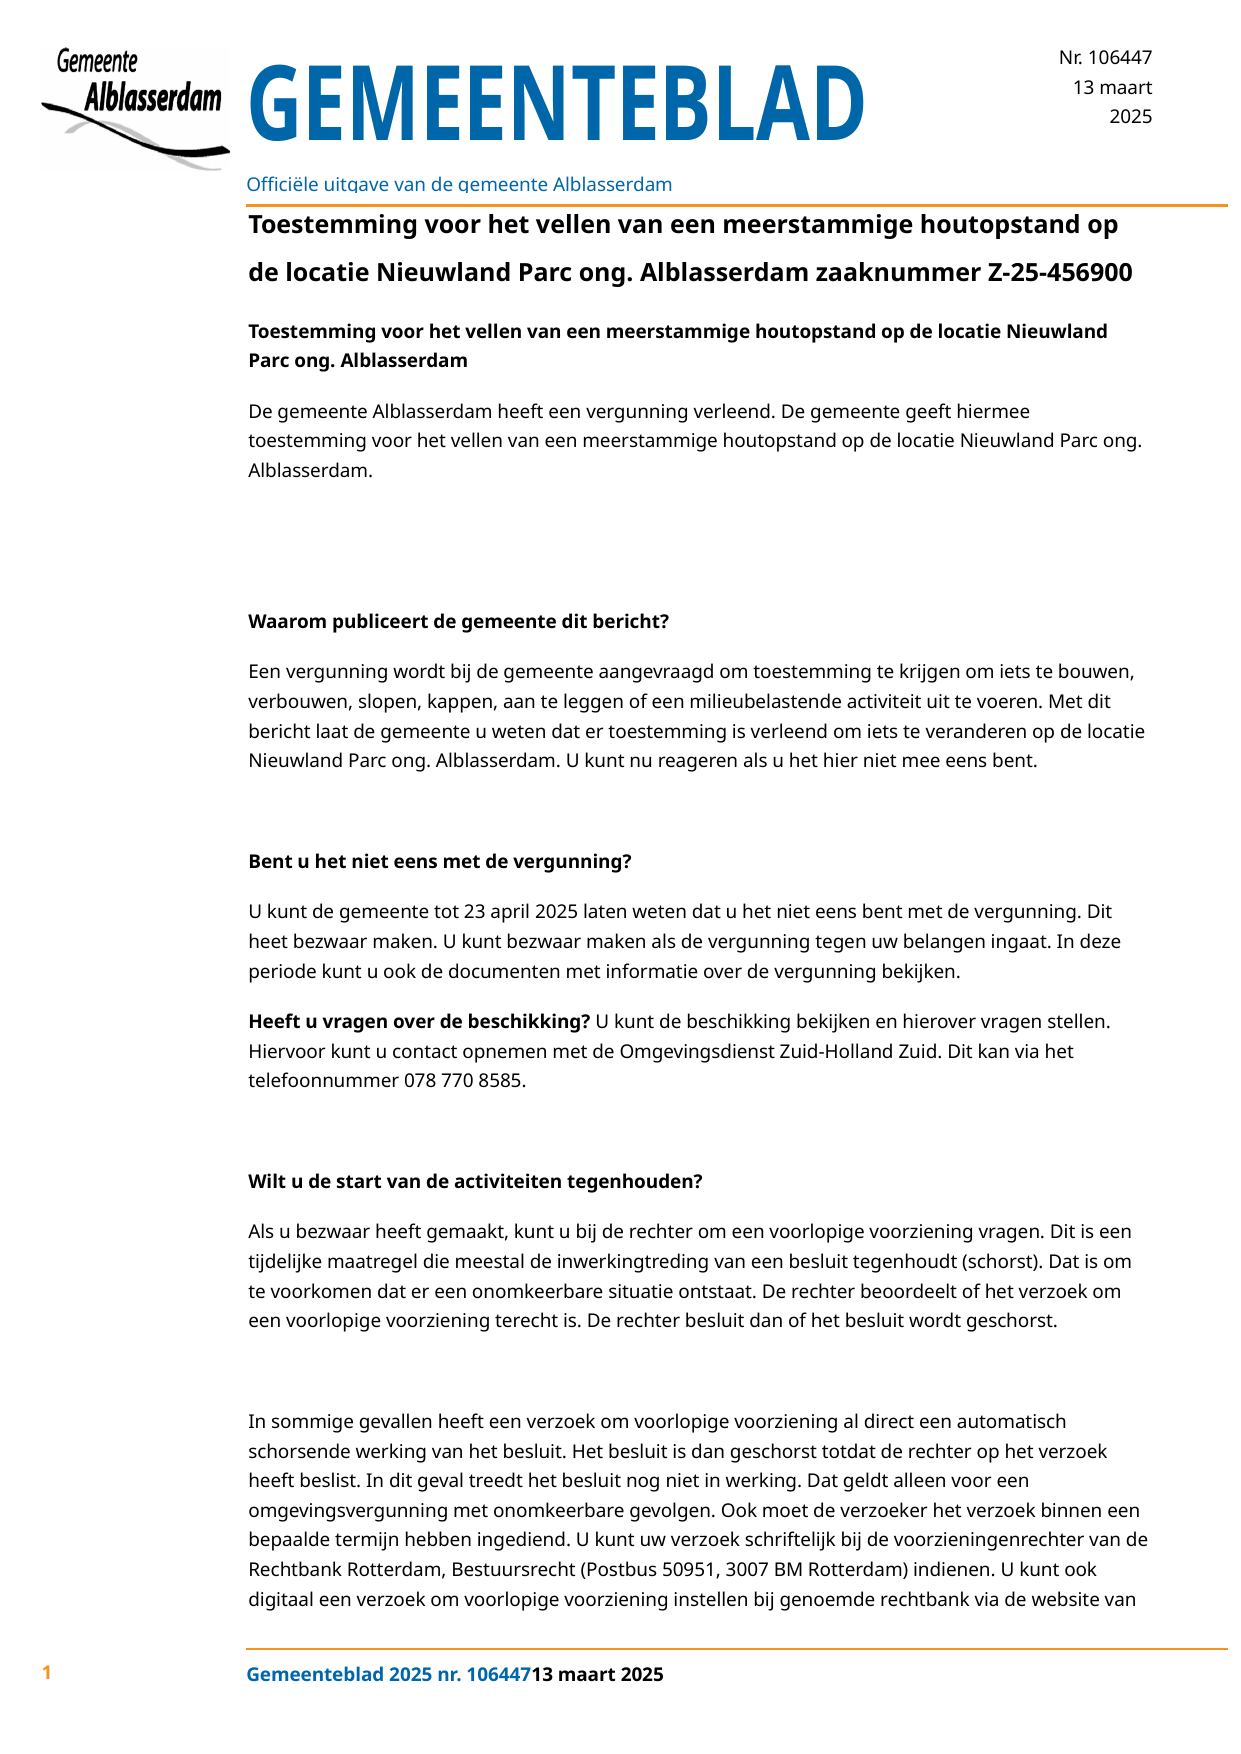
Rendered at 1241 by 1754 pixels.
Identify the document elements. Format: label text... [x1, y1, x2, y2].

text Toestemming voor het vellen van een meerstammige houtopstand op de locatie Nieuwland Parc ong. Alblasserdam [248, 318, 1152, 373]
text Heeft u vragen over de beschikking? U kunt de beschikking bekijken en hierover vragen stellen. Hiervoor kunt u contact opnemen met de Omgevingsdienst Zuid-Holland Zuid. Dit kan via het telefoonnummer 078 770 8585. [248, 1008, 1152, 1093]
text Waarom publiceert de gemeente dit bericht? [248, 608, 1152, 634]
picture [41, 47, 231, 172]
text Bent u het niet eens met de vergunning? [248, 848, 1152, 874]
text In sommige gevallen heeft een verzoek om voorlopige voorziening al direct een automatisch schorsende werking van het besluit. Het besluit is dan geschorst totdat de rechter op het verzoek heeft beslist. In dit geval treedt het besluit nog niet in werking. Dat geldt alleen voor een omgevingsvergunning met onomkeerbare gevolgen. Ook moet de verzoeker het verzoek binnen een bepaalde termijn hebben ingediend. U kunt uw verzoek schriftelijk bij de voorzieningenrechter van de Rechtbank Rotterdam, Bestuursrecht (Postbus 50951, 3007 BM Rotterdam) indienen. U kunt ook digitaal een verzoek om voorlopige voorziening instellen bij genoemde rechtbank via de website van [248, 1408, 1152, 1612]
text Wilt u de start van de activiteiten tegenhouden? [248, 1168, 1152, 1194]
text U kunt de gemeente tot 23 april 2025 laten weten dat u het niet eens bent met de vergunning. Dit heet bezwaar maken. U kunt bezwaar maken als de vergunning tegen uw belangen ingaat. In deze periode kunt u ook de documenten met informatie over de vergunning bekijken. [248, 899, 1152, 984]
text Een vergunning wordt bij de gemeente aangevraagd om toestemming te krijgen om iets te bouwen, verbouwen, slopen, kappen, aan te leggen of een milieubelastende activiteit uit te voeren. Met dit bericht laat de gemeente u weten dat er toestemming is verleend om iets te veranderen op de locatie Nieuwland Parc ong. Alblasserdam. U kunt nu reageren als u het hier niet mee eens bent. [248, 659, 1152, 773]
text De gemeente Alblasserdam heeft een vergunning verleend. De gemeente geeft hiermee toestemming voor het vellen van een meerstammige houtopstand op de locatie Nieuwland Parc ong. Alblasserdam. [248, 398, 1152, 483]
text Toestemming voor het vellen van een meerstammige houtopstand op de locatie Nieuwland Parc ong. Alblasserdam zaaknummer Z-25-456900 [248, 207, 1152, 288]
text Als u bezwaar heeft gemaakt, kunt u bij de rechter om een voorlopige voorziening vragen. Dit is een tijdelijke maatregel die meestal de inwerkingtreding van een besluit tegenhoudt (schorst). Dat is om te voorkomen dat er een onomkeerbare situatie ontstaat. De rechter beoordeelt of het verzoek om een voorlopige voorziening terecht is. De rechter besluit dan of het besluit wordt geschorst. [248, 1219, 1152, 1333]
